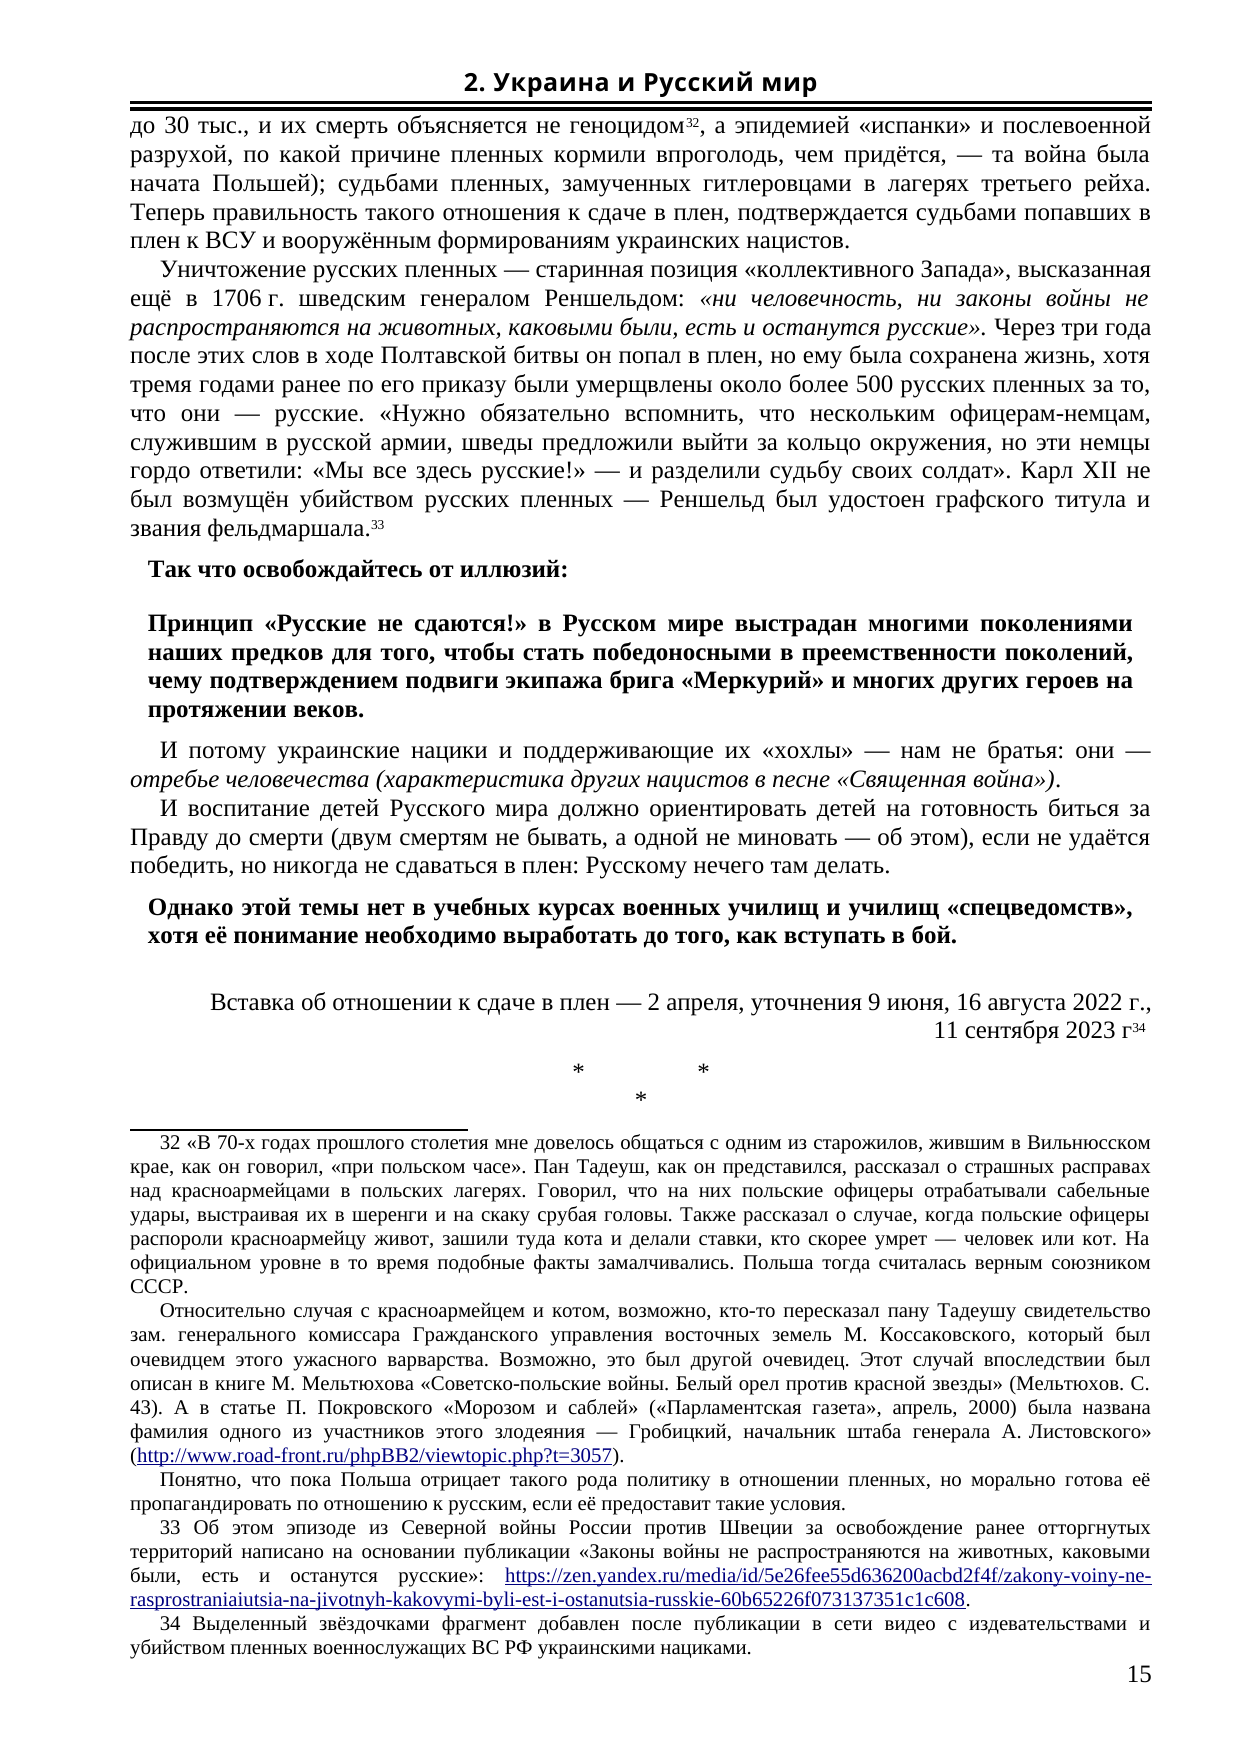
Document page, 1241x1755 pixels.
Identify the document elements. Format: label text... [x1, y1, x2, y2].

text Уничтожение русских пленных — старинная позиция «коллективного Запада», высказанная ещё в 1706 г. шведским генералом Реншельдом: «ни человечность, ни законы войны не распространяются на животных, каковыми были, есть и останутся русские». Через три года после этих слов в ходе Полтавской битвы он попал в плен, но ему была сохранена жизнь, хотя тремя годами ранее по его приказу были умерщвлены около более 500 русских пленных за то, что они — русские. «Нужно обязательно вспомнить, что нескольким офицерам-немцам, служившим в русской армии, шведы предложили выйти за кольцо окружения, но эти немцы гордо ответили: «Мы все здесь русские!» — и разделили судьбу своих солдат». Карл ХІІ не был возмущён убийством русских пленных — Реншельд был удостоен графского титула и звания фельдмаршала. [130, 254, 1152, 542]
text «В 70-х годах прошлого столетия мне довелось общаться с одним из старожилов, жившим в Вильнюсском крае, как он говорил, «при польском часе». Пан Тадеуш, как он представился, рассказал о страшных расправах над красноармейцами в польских лагерях. Говорил, что на них польские офицеры отрабатывали сабельные удары, выстраивая их в шеренги и на скаку срубая головы. Также рассказал о случае, когда польские офицеры распороли красноармейцу живот, зашили туда кота и делали ставки, кто скорее умрет — человек или кот. На официальном уровне в то время подобные факты замалчивались. Польша тогда считалась верным союзником СССР. [130, 1130, 1152, 1298]
text Так что освобождайтесь от иллюзий: [148, 554, 1134, 583]
text * * * [130, 1057, 1152, 1114]
text Об этом эпизоде из Северной войны России против Швеции за освобождение ранее отторгнутых территорий написано на основании публикации «Законы войны не распространяются на животных, каковыми были, есть и останутся русские»: https://zen.yandex.ru/media/id/5e26fee55d636200acbd2f4f/zakony-voiny-ne-rasprostraniaiutsia-na-jivotnyh-kakovymi-byli-est-i-ostanutsia-russkie-60b65226f073137351c1c608. [130, 1515, 1152, 1611]
text Принцип «Русские не сдаются!» в Русском мире выстрадан многими поколениями наших предков для того, чтобы стать победоносными в преемственности поколений, чему подтверждением подвиги экипажа брига «Меркурий» и многих других героев на протяжении веков. [148, 608, 1134, 723]
text И воспитание детей Русского мира должно ориентировать детей на готовность биться за Правду до смерти (двум смертям не бывать, а одной не миновать — об этом), если не удаётся победить, но никогда не сдаваться в плен: Русскому нечего там делать. [130, 793, 1152, 879]
text Вставка об отношении к сдаче в плен — 2 апреля, уточнения 9 июня, 16 августа 2022 г., 11 сентября 2023 г [130, 987, 1152, 1044]
text Однако этой темы нет в учебных курсах военных училищ и училищ «спецведомств», хотя её понимание необходимо выработать до того, как вступать в бой. [148, 892, 1134, 949]
text до 30 тыс., и их смерть объясняется не геноцидом, а эпидемией «испанки» и послевоенной разрухой, по какой причине пленных кормили впроголодь, чем придётся, — та война была начата Польшей); судьбами пленных, замученных гитлеровцами в лагерях третьего рейха. Теперь правильность такого отношения к сдаче в плен, подтверждается судьбами попавших в плен к ВСУ и вооружённым формированиям украинских нацистов. [130, 111, 1152, 254]
text И потому украинские нацики и поддерживающие их «хохлы» — нам не братья: они — отребье человечества (характеристика других нацистов в песне «Священная война»). [130, 736, 1152, 793]
text Выделенный звёздочками фрагмент добавлен после публикации в сети видео с издевательствами и убийством пленных военнослужащих ВС РФ украинскими нациками. [130, 1611, 1152, 1659]
text Относительно случая с красноармейцем и котом, возможно, кто-то пересказал пану Тадеушу свидетельство зам. генерального комиссара Гражданского управления восточных земель М. Коссаковского, который был очевидцем этого ужасного варварства. Возможно, это был другой очевидец. Этот случай впоследствии был описан в книге М. Мельтюхова «Советско-польские войны. Белый орел против красной звезды» (Мельтюхов. С. 43). А в статье П. Покровского «Морозом и саблей» («Парламентская газета», апрель, 2000) была названа фамилия одного из участников этого злодеяния — Гробицкий, начальник штаба генерала А. Листовского» (http://www.road-front.ru/phpBB2/viewtopic.php?t=3057). [130, 1298, 1152, 1467]
text Понятно, что пока Польша отрицает такого рода политику в отношении пленных, но морально готова её пропагандировать по отношению к русским, если её предоставит такие условия. [130, 1467, 1152, 1515]
